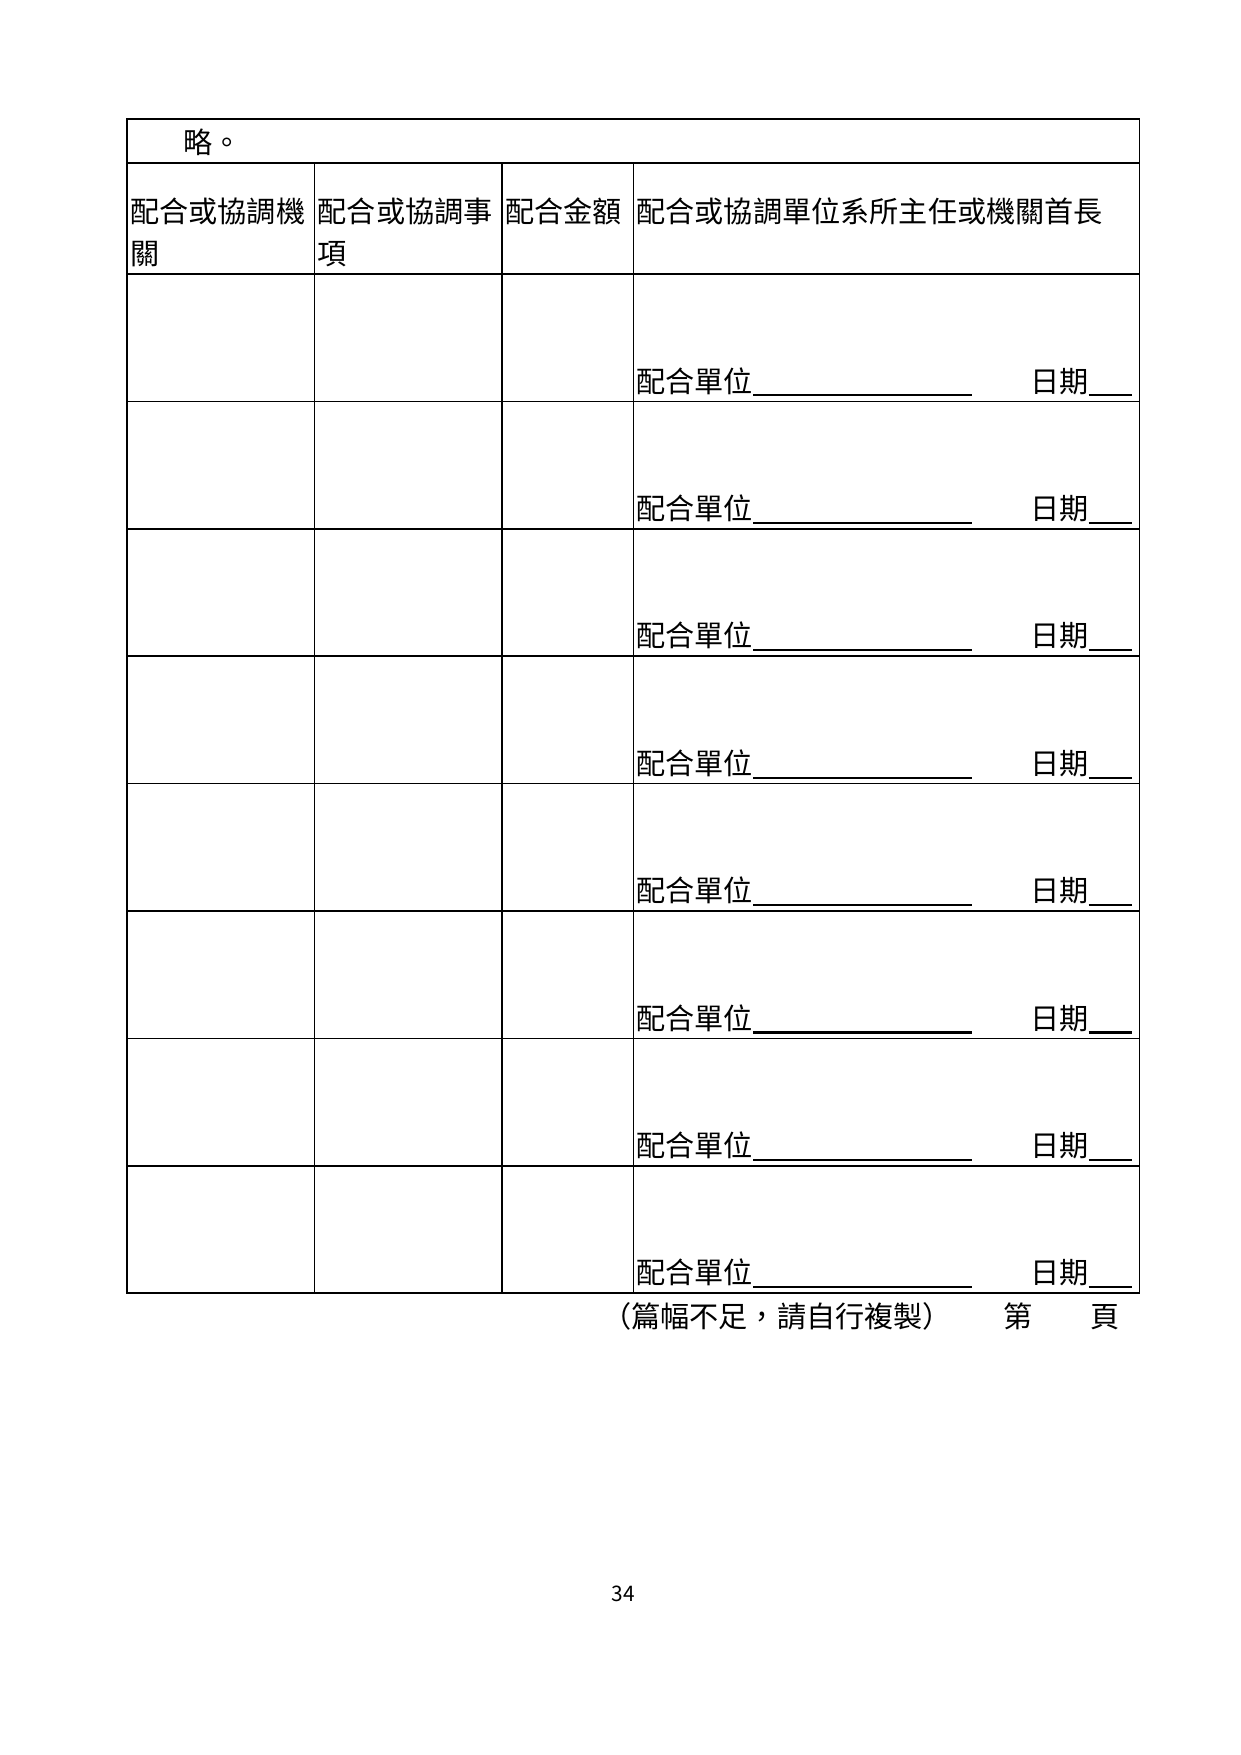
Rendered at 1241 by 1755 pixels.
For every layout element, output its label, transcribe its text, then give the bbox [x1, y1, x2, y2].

table_cell [128, 657, 314, 783]
table_cell 配合或協調事項 [315, 164, 501, 273]
table_cell [315, 530, 501, 655]
table_cell 配合單位 日期 [634, 784, 1139, 910]
table_cell 配合或協調機關 [128, 164, 314, 273]
table_cell [503, 275, 633, 401]
text （篇幅不足，請自行複製） 第 頁 [124, 1294, 1119, 1336]
table_cell 配合單位 日期 [634, 657, 1139, 783]
table_cell [315, 275, 501, 401]
table_cell [503, 402, 633, 528]
table_cell [503, 784, 633, 910]
table_cell [128, 1039, 314, 1165]
table_cell 配合單位 日期 [634, 530, 1139, 655]
table_cell [503, 912, 633, 1037]
table_cell 配合單位 日期 [634, 1039, 1139, 1165]
table_cell [315, 1167, 501, 1292]
table_cell [503, 530, 633, 655]
table_cell 配合單位 日期 [634, 1167, 1139, 1292]
table_cell 配合單位 日期 [634, 912, 1139, 1037]
table_cell [503, 1039, 633, 1165]
table_cell [315, 402, 501, 528]
table_header 略。 [128, 120, 1139, 162]
table_cell [503, 1167, 633, 1292]
table_cell 配合單位 日期 [634, 275, 1139, 401]
table_cell [315, 657, 501, 783]
table_cell [128, 402, 314, 528]
table_cell 配合或協調單位系所主任或機關首長 [634, 164, 1139, 273]
table_cell [128, 912, 314, 1037]
table_cell [128, 275, 314, 401]
table_cell [128, 1167, 314, 1292]
table_cell [315, 784, 501, 910]
table_cell [128, 530, 314, 655]
table_cell [315, 912, 501, 1037]
table_cell [315, 1039, 501, 1165]
table_cell 配合單位 日期 [634, 402, 1139, 528]
table_cell [503, 657, 633, 783]
table_cell 配合金額 [503, 164, 633, 273]
table_cell [128, 784, 314, 910]
